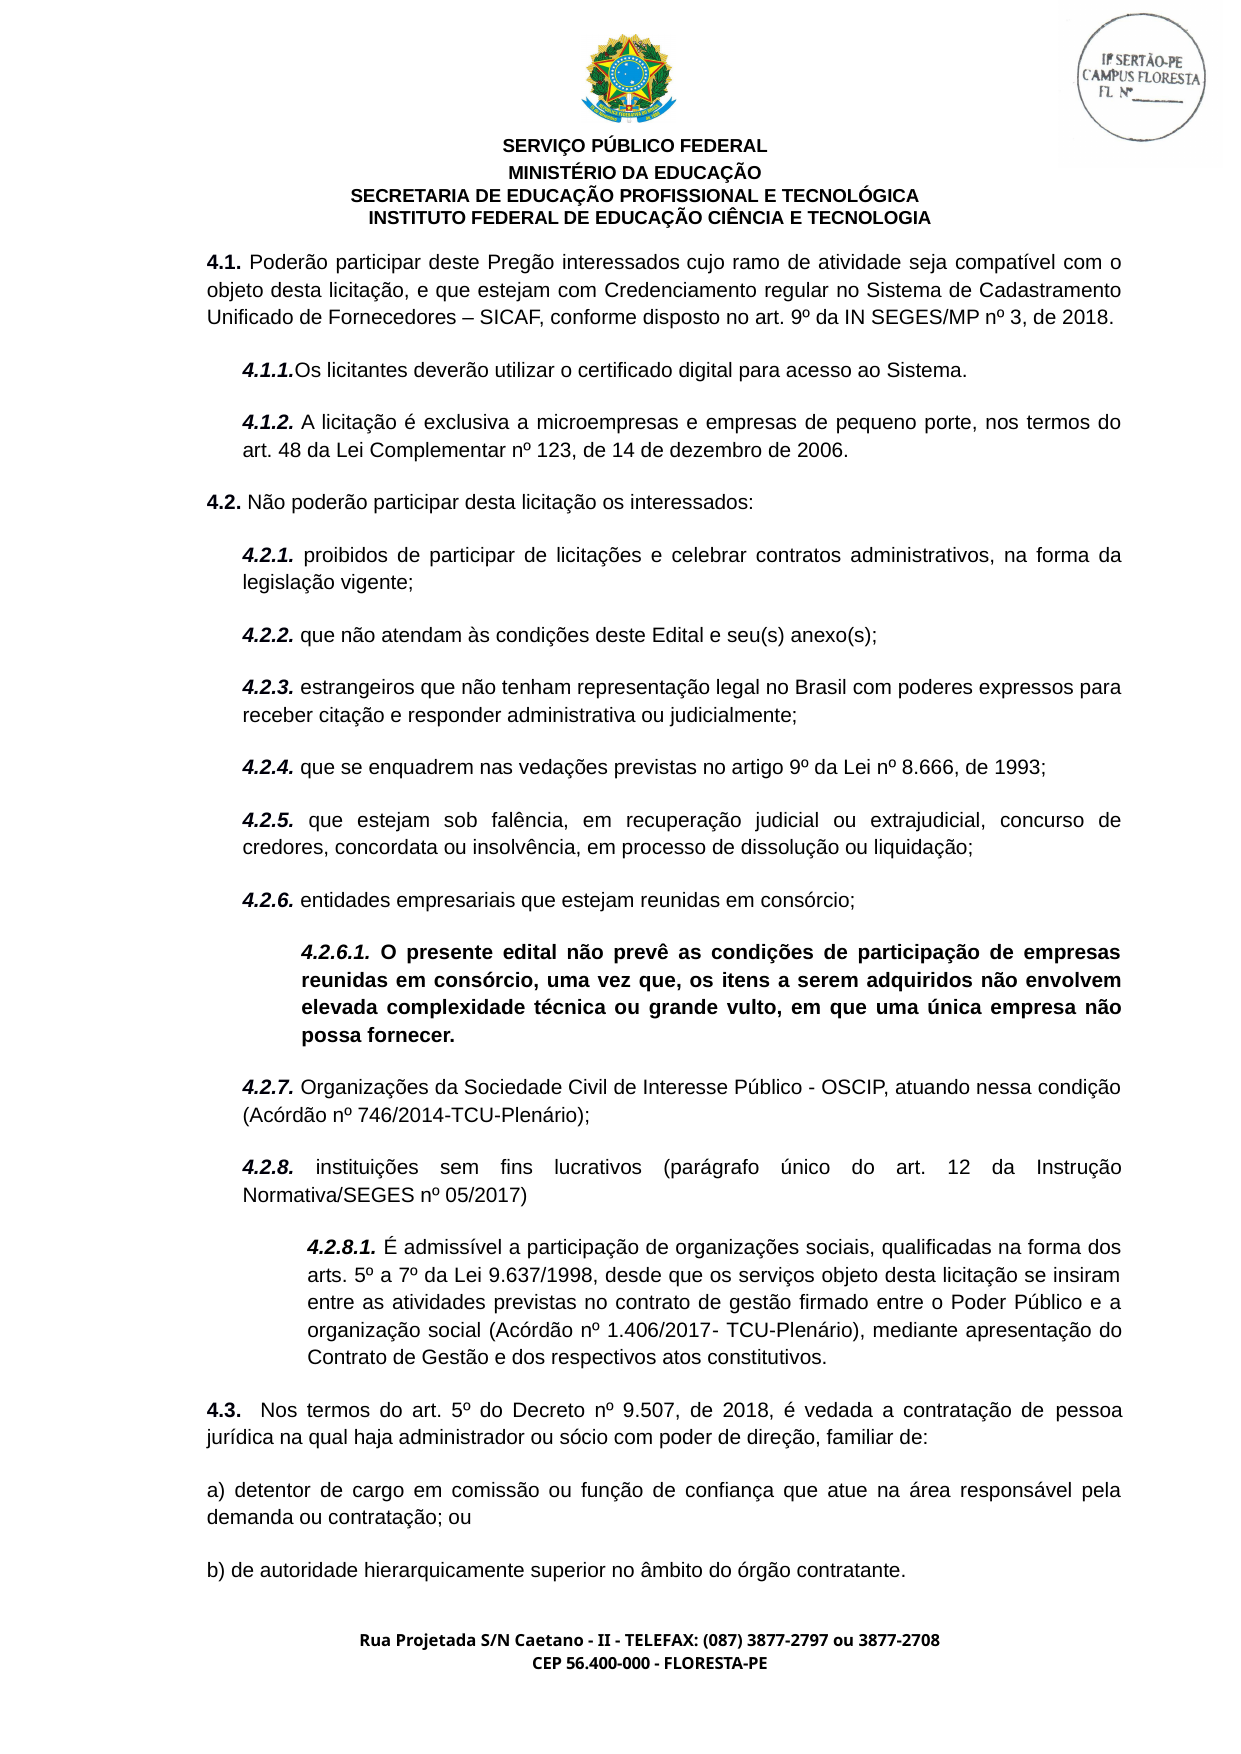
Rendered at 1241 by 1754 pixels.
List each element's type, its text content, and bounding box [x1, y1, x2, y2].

list instituições sem fins lucrativos (parágrafo único do art. 12 da Instrução Normativa/SEGES nº 05/2017) [242, 1155, 1122, 1207]
list Nos termos do art. 5º do Decreto nº 9.507, de 2018, é vedada a contratação de pessoa jurídica na qual haja administrador ou sócio com poder de direção, familiar de: [207, 1398, 1122, 1449]
list Os licitantes deverão utilizar o certificado digital para acesso ao Sistema. [242, 358, 1122, 382]
list b) de autoridade hierarquicamente superior no âmbito do órgão contratante. [207, 1558, 1122, 1582]
list entidades empresariais que estejam reunidas em consórcio; [242, 888, 1122, 912]
picture [581, 34, 677, 123]
list Poderão participar deste Pregão interessados cujo ramo de atividade seja compatível com o objeto desta licitação, e que estejam com Credenciamento regular no Sistema de Cadastramento Unificado de Fornecedores – SICAF, conforme disposto no art. 9º da IN SEGES/MP nº 3, de 2018. [207, 250, 1122, 329]
list a) detentor de cargo em comissão ou função de confiança que atue na área responsável pela demanda ou contratação; ou [207, 1478, 1122, 1529]
list que estejam sob falência, em recuperação judicial ou extrajudicial, concurso de credores, concordata ou insolvência, em processo de dissolução ou liquidação; [242, 808, 1122, 859]
list proibidos de participar de licitações e celebrar contratos administrativos, na forma da legislação vigente; [242, 543, 1122, 594]
list estrangeiros que não tenham representação legal no Brasil com poderes expressos para receber citação e responder administrativa ou judicialmente; [242, 675, 1122, 727]
list É admissível a participação de organizações sociais, qualificadas na forma dos arts. 5º a 7º da Lei 9.637/1998, desde que os serviços objeto desta licitação se insiram entre as atividades previstas no contrato de gestão firmado entre o Poder Público e a organização social (Acórdão nº 1.406/2017- TCU-Plenário), mediante apresentação do Contrato de Gestão e dos respectivos atos constitutivos. [307, 1235, 1122, 1369]
list Organizações da Sociedade Civil de Interesse Público - OSCIP, atuando nessa condição (Acórdão nº 746/2014-TCU-Plenário); [242, 1075, 1122, 1127]
list A licitação é exclusiva a microempresas e empresas de pequeno porte, nos termos do art. 48 da Lei Complementar nº 123, de 14 de dezembro de 2006. [242, 410, 1122, 462]
picture [1058, 0, 1223, 168]
list que se enquadrem nas vedações previstas no artigo 9º da Lei nº 8.666, de 1993; [242, 755, 1122, 779]
list O presente edital não prevê as condições de participação de empresas reunidas em consórcio, uma vez que, os itens a serem adquiridos não envolvem elevada complexidade técnica ou grande vulto, em que uma única empresa não possa fornecer. [301, 940, 1122, 1047]
list que não atendam às condições deste Edital e seu(s) anexo(s); [242, 623, 1122, 647]
list Não poderão participar desta licitação os interessados: [207, 490, 1122, 514]
